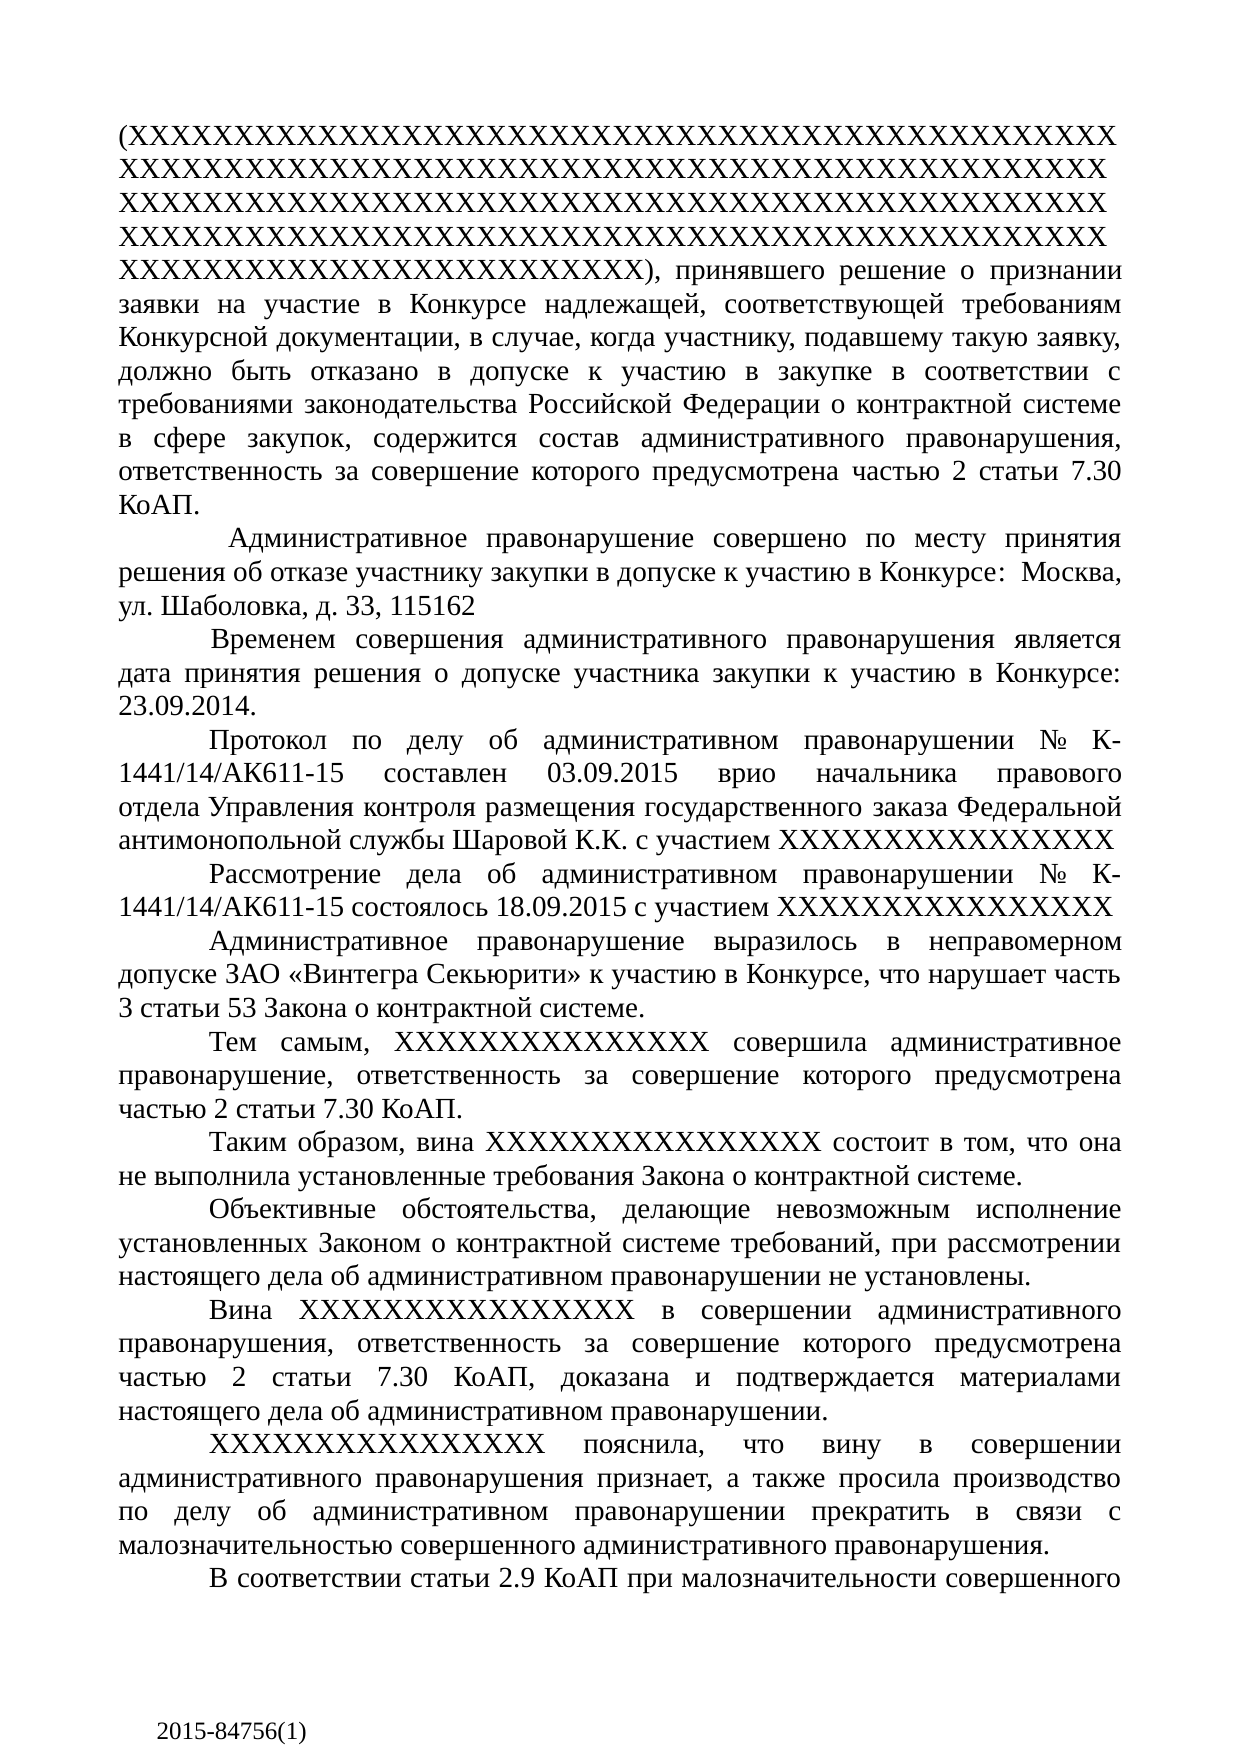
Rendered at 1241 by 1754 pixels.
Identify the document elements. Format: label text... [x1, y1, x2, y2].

text Административное правонарушение выразилось в неправомерном допуске ЗАО «Винтегра Секьюрити» к участию в Конкурсе, что нарушает часть 3 статьи 53 Закона о контрактной системе. [118, 923, 1122, 1024]
text Объективные обстоятельства, делающие невозможным исполнение установленных Законом о контрактной системе требований, при рассмотрении настоящего дела об административном правонарушении не установлены. [118, 1191, 1122, 1292]
text Протокол по делу об административном правонарушении № К-1441/14/АК611-15 составлен 03.09.2015 врио начальника правового отдела Управления контроля размещения государственного заказа Федеральной антимонопольной службы Шаровой К.К. с участием XXXXXXXXXXXXXXXX [118, 722, 1122, 856]
text Рассмотрение дела об административном правонарушении № К-1441/14/АК611-15 состоялось 18.09.2015 с участием XXXXXXXXXXXXXXXX [118, 856, 1122, 923]
text Административное правонарушение совершено по месту принятия решения об отказе участнику закупки в допуске к участию в Конкурсе: Москва, ул. Шаболовка, д. 33, 115162 [118, 521, 1122, 621]
text Тем самым, XXXXXXXXXXXXXXX совершила административное правонарушение, ответственность за совершение которого предусмотрена частью 2 статьи 7.30 КоАП. [118, 1024, 1122, 1124]
text (XXXXXXXXXXXXXXXXXXXXXXXXXXXXXXXXXXXXXXXXXXXXXXXXXXXXXXXXXXXXXXXXXXXXXXXXXXXXXXXXXXXXXXXXXXXXXXXXXXXXXXXXXXXXXXXXXXXXXXXXXXXXXXXXXXXXXXXXXXXXXXXXXXXXXXXXXXXXXXXXXXXXXXXXXXXXXXXXXXXXXXXXXXXXXXXXXXXXXXXXXXXXXXXXXXXXX), принявшего решение о признании заявки на участие в Конкурсе надлежащей, соответствующей требованиям Конкурсной документации, в случае, когда участнику, подавшему такую заявку, должно быть отказано в допуске к участию в закупке в соответствии с требованиями законодательства Российской Федерации о контрактной системе в сфере закупок, содержится состав административного правонарушения, ответственность за совершение которого предусмотрена частью 2 статьи 7.30 КоАП. [118, 118, 1122, 521]
text В соответствии статьи 2.9 КоАП при малозначительности совершенного [118, 1560, 1122, 1594]
text Временем совершения административного правонарушения является дата принятия решения о допуске участника закупки к участию в Конкурсе: 23.09.2014. [118, 621, 1122, 722]
text Вина XXXXXXXXXXXXXXXX в совершении административного правонарушения, ответственность за совершение которого предусмотрена частью 2 статьи 7.30 КоАП, доказана и подтверждается материалами настоящего дела об административном правонарушении. [118, 1292, 1122, 1426]
text XXXXXXXXXXXXXXXX пояснила, что вину в совершении административного правонарушения признает, а также просила производство по делу об административном правонарушении прекратить в связи с малозначительностью совершенного административного правонарушения. [118, 1426, 1122, 1560]
text Таким образом, вина XXXXXXXXXXXXXXXX состоит в том, что она не выполнила установленные требования Закона о контрактной системе. [118, 1124, 1122, 1191]
